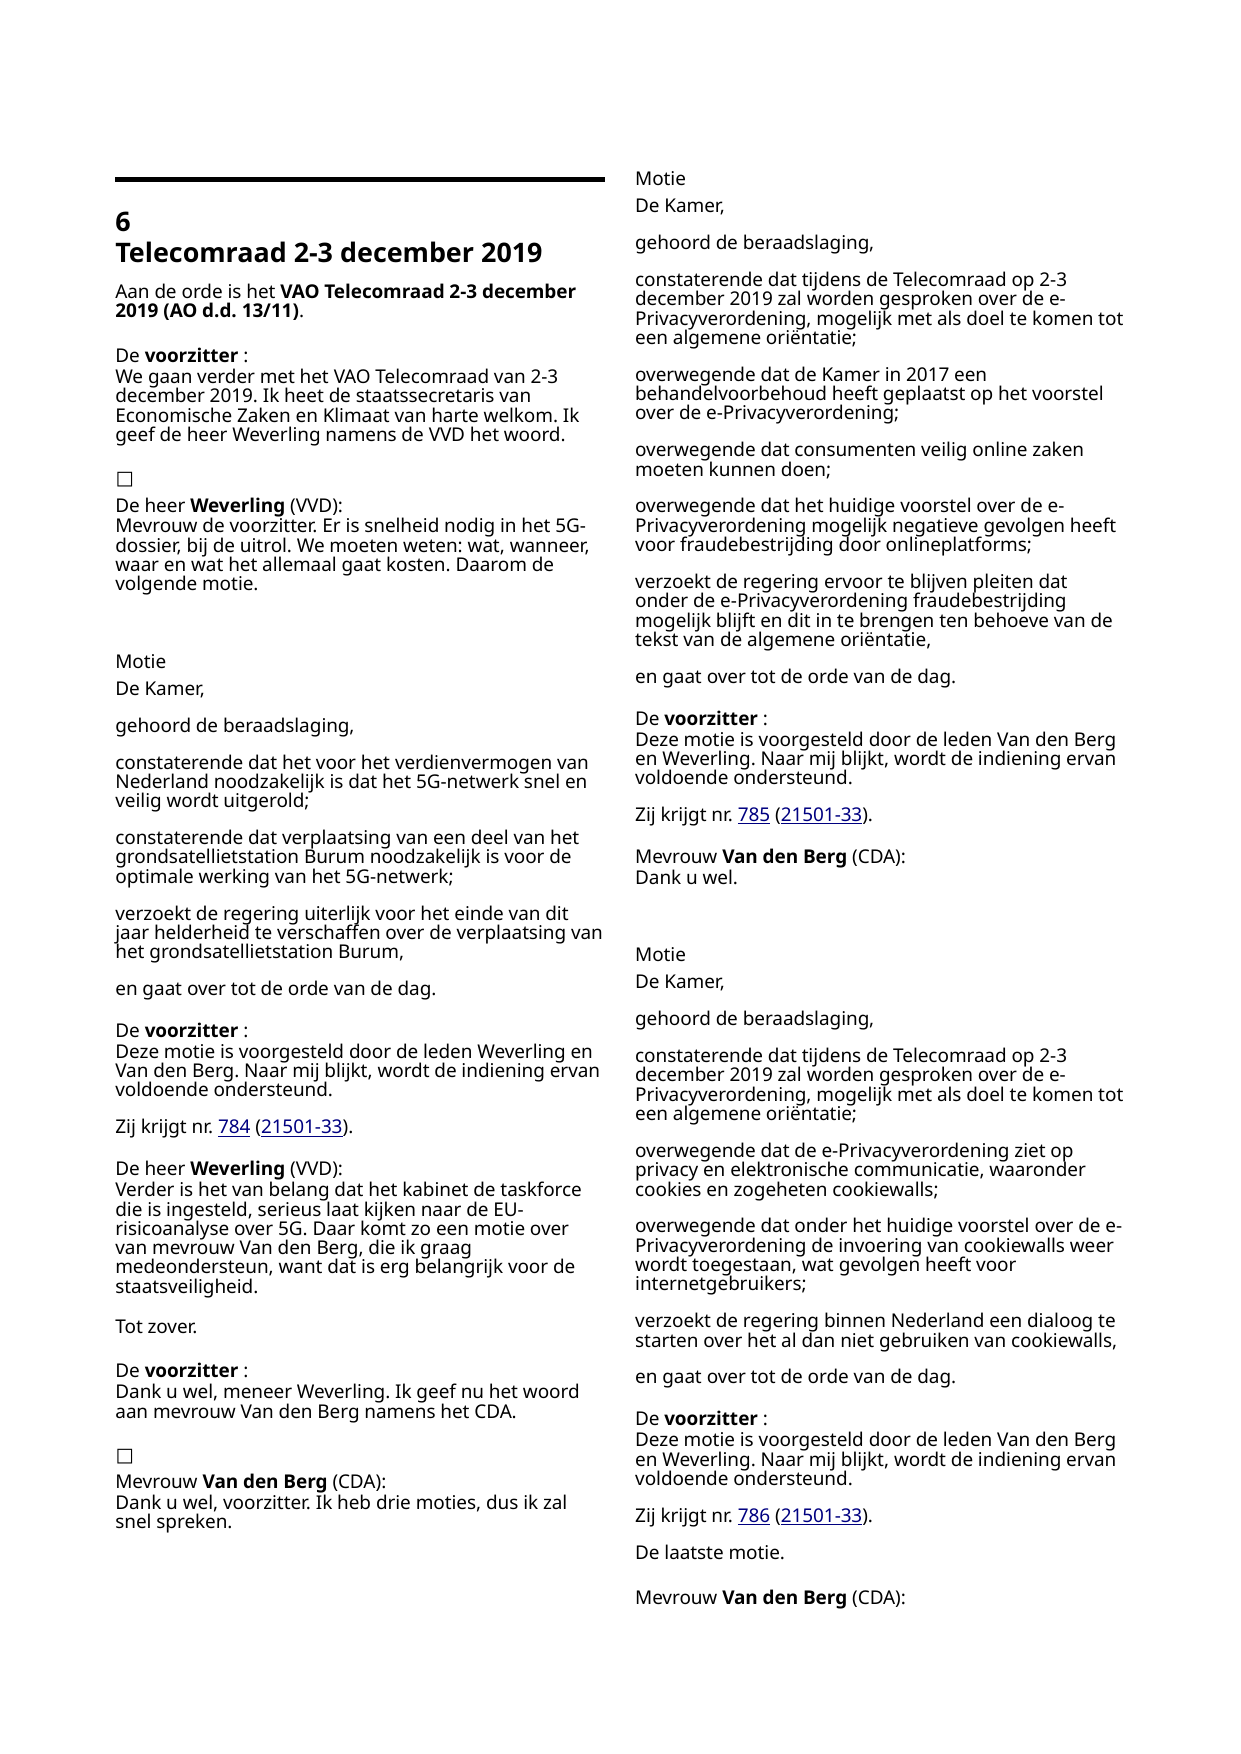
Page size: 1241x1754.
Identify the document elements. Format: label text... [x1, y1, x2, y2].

text Deze motie is voorgesteld door de leden Weverling en Van den Berg. Naar mij blijkt, wordt de indiening ervan voldoende ondersteund. [115, 1043, 605, 1101]
text gehoord de beraadslaging, [115, 717, 605, 736]
text Mevrouw Van den Berg (CDA): [635, 1584, 1125, 1610]
text De voorzitter : [635, 1406, 1125, 1431]
text verzoekt de regering uiterlijk voor het einde van dit jaar helderheid te verschaffen over de verplaatsing van het grondsatellietstation Burum, [115, 905, 605, 962]
text Dank u wel, meneer Weverling. Ik geef nu het woord aan mevrouw Van den Berg namens het CDA. [115, 1383, 605, 1422]
text ⬜ [115, 1443, 605, 1468]
text verzoekt de regering ervoor te blijven pleiten dat onder de e-Privacyverordening fraudebestrijding mogelijk blijft en dit in te brengen ten behoeve van de tekst van de algemene oriëntatie, [635, 573, 1125, 650]
text Motie [635, 942, 1125, 967]
text De voorzitter : [635, 705, 1125, 731]
text constaterende dat tijdens de Telecomraad op 2-3 december 2019 zal worden gesproken over de e-Privacyverordening, mogelijk met als doel te komen tot een algemene oriëntatie; [635, 271, 1125, 348]
text overwegende dat onder het huidige voorstel over de e-Privacyverordening de invoering van cookiewalls weer wordt toegestaan, wat gevolgen heeft voor internetgebruikers; [635, 1217, 1125, 1294]
text Mevrouw de voorzitter. Er is snelheid nodig in het 5G-dossier, bij de uitrol. We moeten weten: wat, wanneer, waar en wat het allemaal gaat kosten. Daarom de volgende motie. [115, 517, 605, 594]
text overwegende dat het huidige voorstel over de e-Privacyverordening mogelijk negatieve gevolgen heeft voor fraudebestrijding door onlineplatforms; [635, 497, 1125, 555]
text Mevrouw Van den Berg (CDA): [115, 1468, 605, 1494]
text Zij krijgt nr. 785 (21501-33). [635, 806, 1125, 825]
text Deze motie is voorgesteld door de leden Van den Berg en Weverling. Naar mij blijkt, wordt de indiening ervan voldoende ondersteund. [635, 731, 1125, 788]
text Zij krijgt nr. 786 (21501-33). [635, 1507, 1125, 1526]
text 6 [115, 203, 605, 239]
text constaterende dat verplaatsing van een deel van het grondsatellietstation Burum noodzakelijk is voor de optimale werking van het 5G-netwerk; [115, 829, 605, 887]
text De heer Weverling (VVD): [115, 1156, 605, 1181]
text Motie [635, 165, 1125, 191]
text We gaan verder met het VAO Telecomraad van 2-3 december 2019. Ik heet de staatssecretaris van Economische Zaken en Klimaat van harte welkom. Ik geef de heer Weverling namens de VVD het woord. [115, 368, 605, 445]
text ⬜ [115, 466, 605, 492]
text en gaat over tot de orde van de dag. [115, 980, 605, 999]
text constaterende dat tijdens de Telecomraad op 2-3 december 2019 zal worden gesproken over de e-Privacyverordening, mogelijk met als doel te komen tot een algemene oriëntatie; [635, 1047, 1125, 1124]
text De heer Weverling (VVD): [115, 492, 605, 517]
text gehoord de beraadslaging, [635, 1010, 1125, 1029]
text Dank u wel. [635, 869, 1125, 888]
text Deze motie is voorgesteld door de leden Van den Berg en Weverling. Naar mij blijkt, wordt de indiening ervan voldoende ondersteund. [635, 1431, 1125, 1489]
text De laatste motie. [635, 1544, 1125, 1563]
text Zij krijgt nr. 784 (21501-33). [115, 1118, 605, 1138]
text Verder is het van belang dat het kabinet de taskforce die is ingesteld, serieus laat kijken naar de EU-risicoanalyse over 5G. Daar komt zo een motie over van mevrouw Van den Berg, die ik graag medeondersteun, want dat is erg belangrijk voor de staatsveiligheid. [115, 1181, 605, 1297]
text Mevrouw Van den Berg (CDA): [635, 843, 1125, 869]
text De voorzitter : [115, 1017, 605, 1043]
text gehoord de beraadslaging, [635, 234, 1125, 253]
text De Kamer, [635, 973, 1125, 992]
text De Kamer, [115, 680, 605, 699]
text Aan de orde is het VAO Telecomraad 2-3 december 2019 (AO d.d. 13/11). [115, 283, 605, 322]
text Telecomraad 2-3 december 2019 [115, 239, 605, 283]
text overwegende dat consumenten veilig online zaken moeten kunnen doen; [635, 441, 1125, 480]
text constaterende dat het voor het verdienvermogen van Nederland noodzakelijk is dat het 5G-netwerk snel en veilig wordt uitgerold; [115, 754, 605, 811]
text en gaat over tot de orde van de dag. [635, 1368, 1125, 1388]
text De Kamer, [635, 197, 1125, 216]
text Tot zover. [115, 1318, 605, 1337]
text overwegende dat de e-Privacyverordening ziet op privacy en elektronische communicatie, waaronder cookies en zogeheten cookiewalls; [635, 1142, 1125, 1200]
text Motie [115, 648, 605, 674]
text verzoekt de regering binnen Nederland een dialoog te starten over het al dan niet gebruiken van cookiewalls, [635, 1312, 1125, 1351]
text overwegende dat de Kamer in 2017 een behandelvoorbehoud heeft geplaatst op het voorstel over de e-Privacyverordening; [635, 366, 1125, 423]
text Dank u wel, voorzitter. Ik heb drie moties, dus ik zal snel spreken. [115, 1494, 605, 1533]
text en gaat over tot de orde van de dag. [635, 668, 1125, 687]
text De voorzitter : [115, 1358, 605, 1383]
text De voorzitter : [115, 342, 605, 368]
